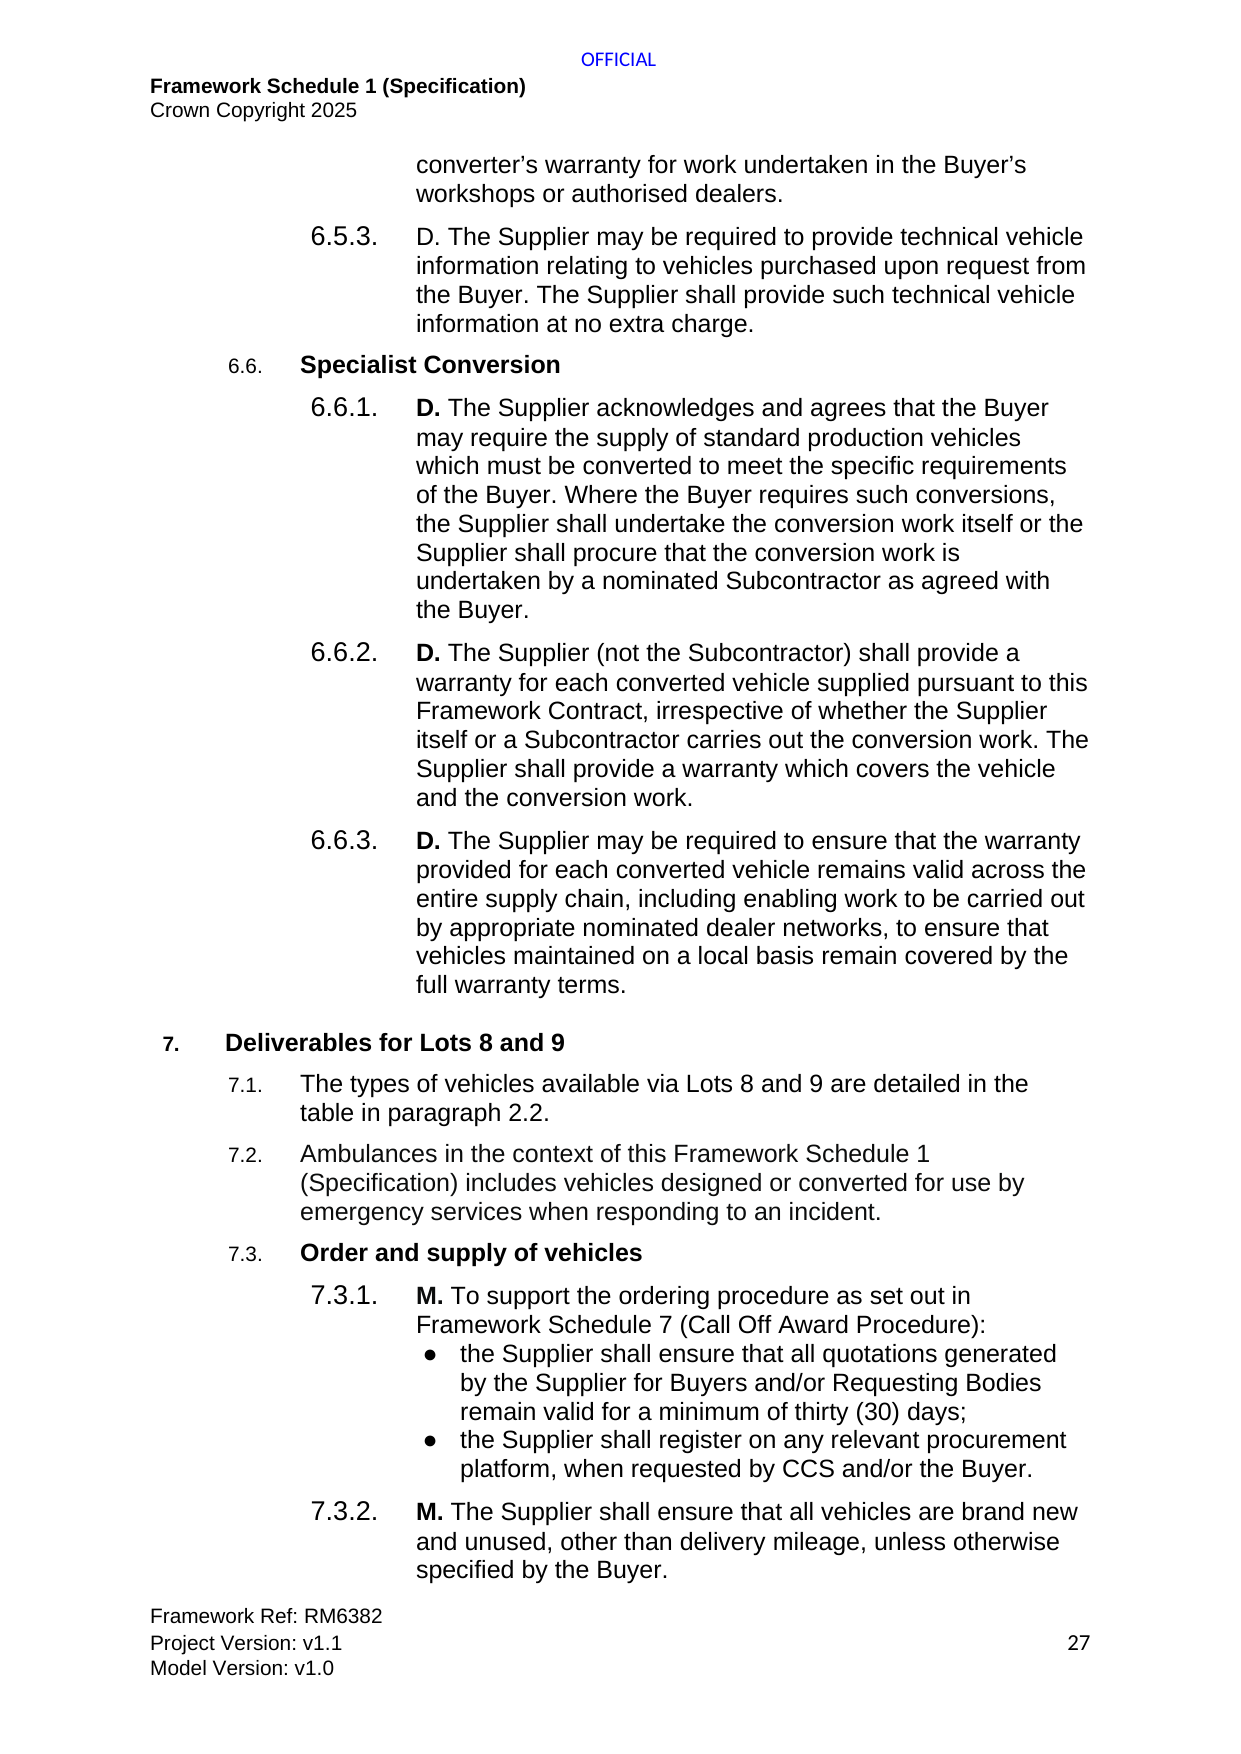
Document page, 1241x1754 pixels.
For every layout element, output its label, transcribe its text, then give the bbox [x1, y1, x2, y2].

subtitle Deliverables for Lots 8 and 9 [179, 1028, 1090, 1057]
list D. The Supplier may be required to ensure that the warranty provided for each converted vehicle remains valid across the entire supply chain, including enabling work to be carried out by appropriate nominated dealer networks, to ensure that vehicles maintained on a local basis remain covered by the full warranty terms. [378, 824, 1090, 999]
list Ambulances in the context of this Framework Schedule 1 (Specification) includes vehicles designed or converted for use by emergency services when responding to an incident. [262, 1139, 1090, 1225]
subtitle Order and supply of vehicles [262, 1238, 1090, 1267]
list converter’s warranty for work undertaken in the Buyer’s workshops or authorised dealers. [378, 150, 1090, 207]
list The types of vehicles available via Lots 8 and 9 are detailed in the table in paragraph 2.2. [262, 1069, 1090, 1127]
list D. The Supplier (not the Subcontractor) shall provide a warranty for each converted vehicle supplied pursuant to this Framework Contract, irrespective of whether the Supplier itself or a Subcontractor carries out the conversion work. The Supplier shall provide a warranty which covers the vehicle and the conversion work. [378, 636, 1090, 811]
list M. The Supplier shall ensure that all vehicles are brand new and unused, other than delivery mileage, unless otherwise specified by the Buyer. [378, 1495, 1090, 1584]
list D. The Supplier acknowledges and agrees that the Buyer may require the supply of standard production vehicles which must be converted to meet the specific requirements of the Buyer. Where the Buyer requires such conversions, the Supplier shall undertake the conversion work itself or the Supplier shall procure that the conversion work is undertaken by a nominated Subcontractor as agreed with the Buyer. [378, 391, 1090, 624]
subtitle Specialist Conversion [262, 350, 1090, 379]
list the Supplier shall register on any relevant procurement platform, when requested by CCS and/or the Buyer. [422, 1425, 1090, 1483]
list the Supplier shall ensure that all quotations generated by the Supplier for Buyers and/or Requesting Bodies remain valid for a minimum of thirty (30) days; [422, 1339, 1090, 1425]
list D. The Supplier may be required to provide technical vehicle information relating to vehicles purchased upon request from the Buyer. The Supplier shall provide such technical vehicle information at no extra charge. [378, 220, 1090, 337]
list M. To support the ordering procedure as set out in Framework Schedule 7 (Call Off Award Procedure): [378, 1279, 1090, 1339]
